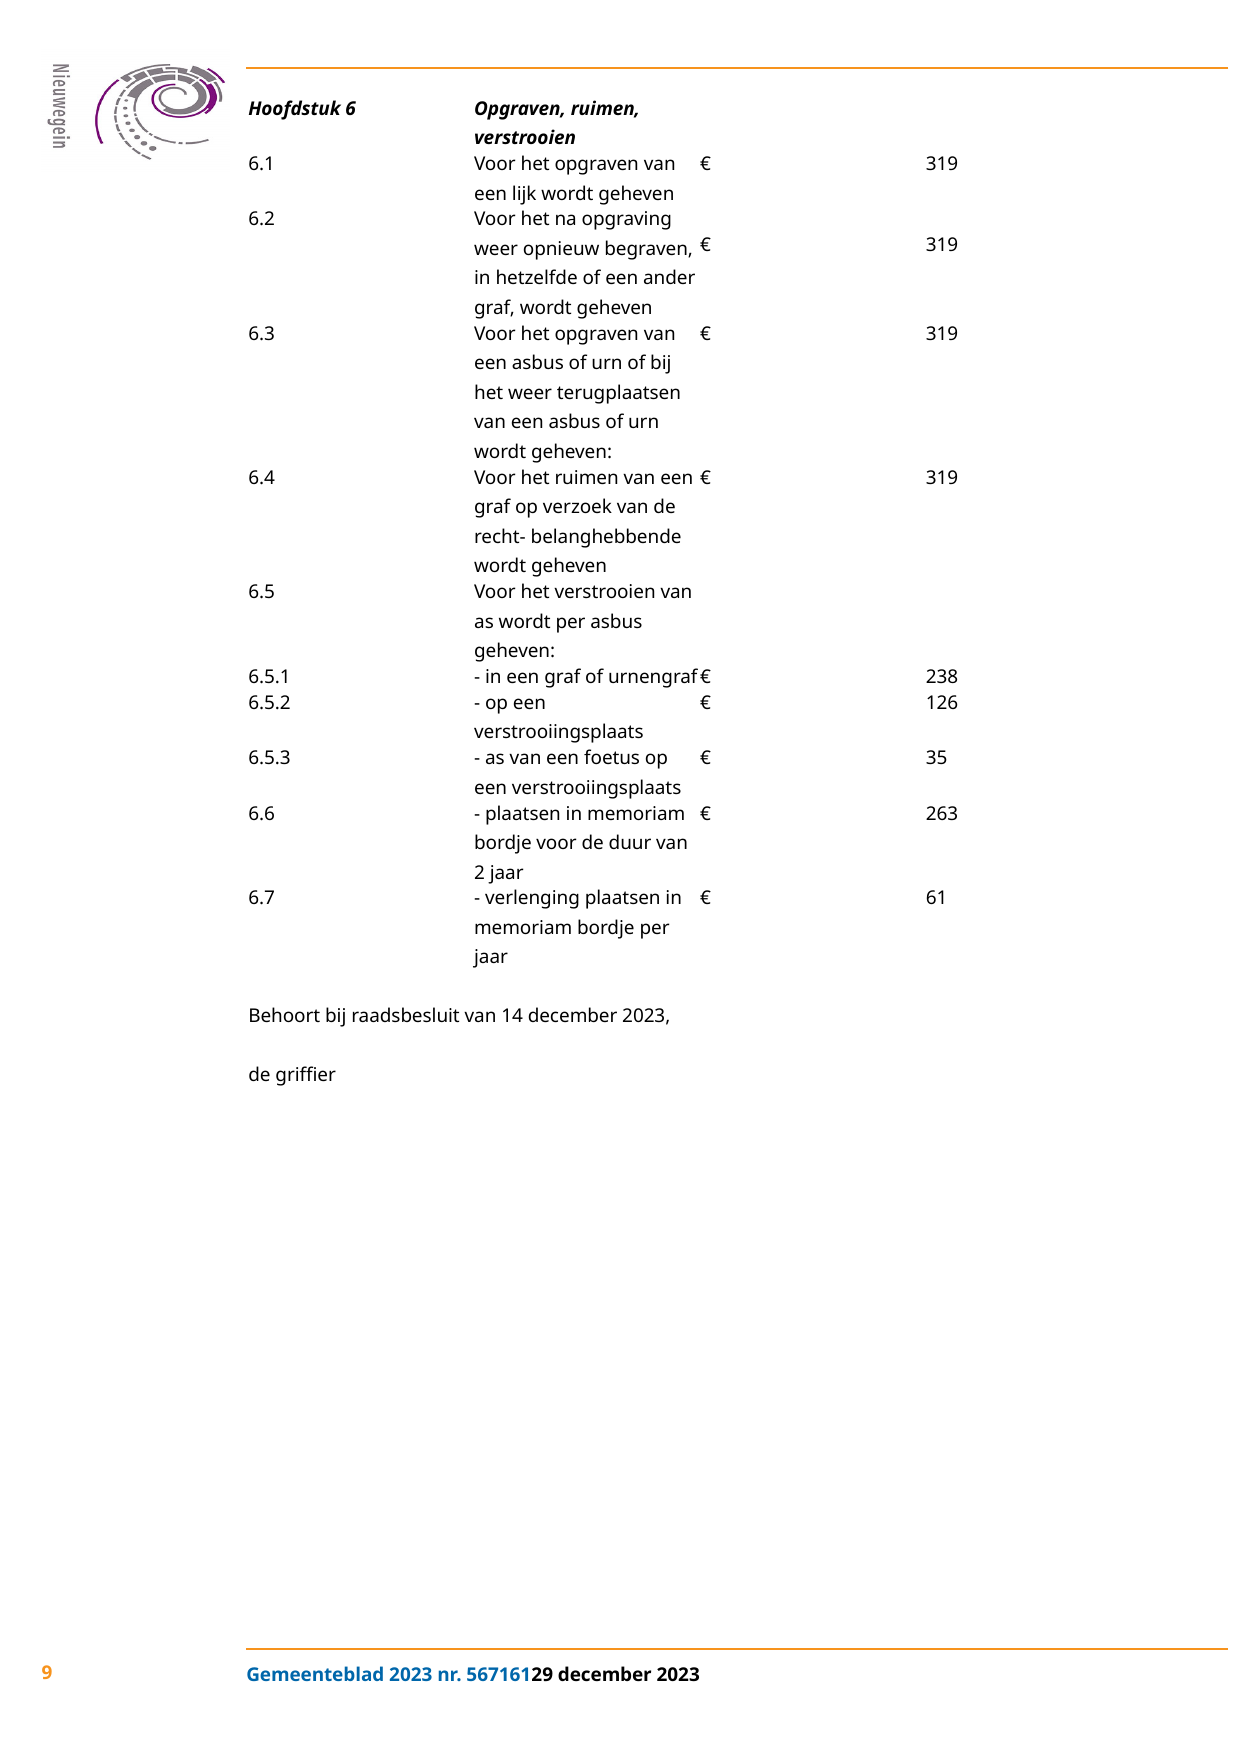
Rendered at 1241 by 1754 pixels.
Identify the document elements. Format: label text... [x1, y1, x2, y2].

table_cell [926, 95, 1152, 150]
table_cell € [700, 464, 926, 578]
table_cell 6.4 [248, 464, 474, 578]
table_cell 319 [926, 464, 1152, 578]
table_cell 6.5.1 [248, 663, 474, 689]
table_cell € [700, 231, 926, 320]
table_cell € [700, 320, 926, 464]
table_cell [926, 205, 1152, 231]
table_cell [700, 579, 926, 663]
table_cell € [700, 663, 926, 689]
table_cell 6.7 [248, 885, 474, 969]
table_cell 6.3 [248, 320, 474, 464]
table_cell - as van een foetus op een verstrooiingsplaats [474, 744, 700, 800]
table_cell - in een graf of urnengraf [474, 663, 700, 689]
table_cell 6.5.3 [248, 744, 474, 800]
table_cell 126 [926, 689, 1152, 744]
text Behoort bij raadsbesluit van 14 december 2023, [248, 1002, 1152, 1028]
table_cell [926, 579, 1152, 663]
table_cell Voor het na opgraving weer opnieuw begraven, in hetzelfde of een ander graf, wordt geheven [474, 205, 700, 320]
table_cell 319 [926, 320, 1152, 464]
table_cell Hoofdstuk 6 [248, 95, 474, 150]
table_cell € [700, 150, 926, 205]
table_cell 6.5.2 [248, 689, 474, 744]
table_cell € [700, 800, 926, 884]
table_cell 35 [926, 744, 1152, 800]
table_cell € [700, 885, 926, 969]
table_cell Opgraven, ruimen, verstrooien [474, 95, 700, 150]
table_cell 238 [926, 663, 1152, 689]
table_cell € [700, 744, 926, 800]
table_cell - op een verstrooiingsplaats [474, 689, 700, 744]
table_cell Voor het opgraven van een asbus of urn of bij het weer terugplaatsen van een asbus of urn wordt geheven: [474, 320, 700, 464]
table_cell 6.5 [248, 579, 474, 663]
table_cell Voor het ruimen van een graf op verzoek van de recht- belanghebbende wordt geheven [474, 464, 700, 578]
table_cell 319 [926, 150, 1152, 205]
table_cell 6.2 [248, 205, 474, 320]
table_cell - verlenging plaatsen in memoriam bordje per jaar [474, 885, 700, 969]
table_cell 319 [926, 231, 1152, 320]
table_cell 6.1 [248, 150, 474, 205]
picture [41, 47, 231, 172]
table_cell 61 [926, 885, 1152, 969]
table_cell 263 [926, 800, 1152, 884]
table_cell Voor het opgraven van een lijk wordt geheven [474, 150, 700, 205]
table_cell Voor het verstrooien van as wordt per asbus geheven: [474, 579, 700, 663]
table_cell € [700, 689, 926, 744]
table_cell 6.6 [248, 800, 474, 884]
table_cell [700, 205, 926, 231]
table_cell - plaatsen in memoriam bordje voor de duur van 2 jaar [474, 800, 700, 884]
table_cell [700, 95, 926, 150]
text de griffier [248, 1061, 1152, 1087]
